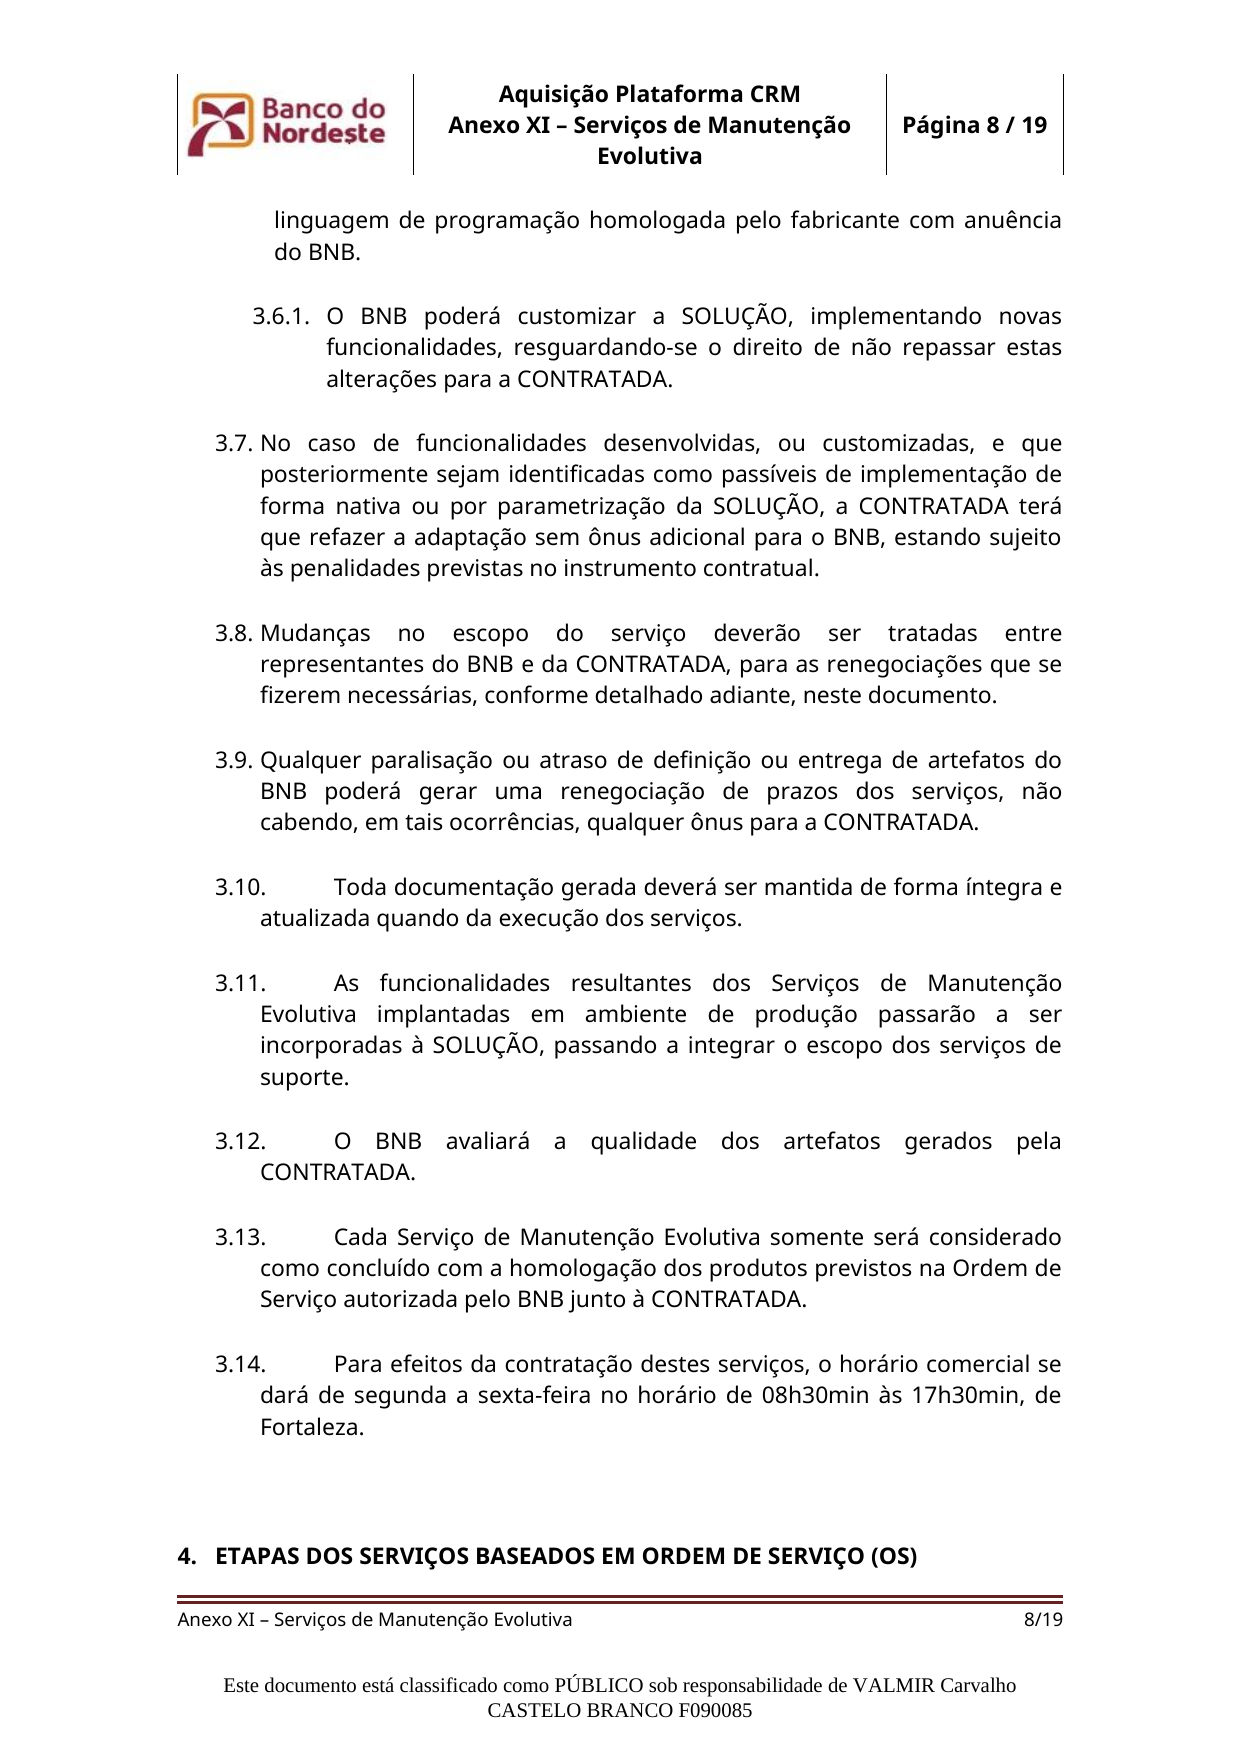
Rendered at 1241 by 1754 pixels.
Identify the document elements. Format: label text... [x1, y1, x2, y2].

list Toda documentação gerada deverá ser mantida de forma íntegra e atualizada quando da execução dos serviços. [215, 871, 1063, 933]
list Qualquer paralisação ou atraso de definição ou entrega de artefatos do BNB poderá gerar uma renegociação de prazos dos serviços, não cabendo, em tais ocorrências, qualquer ônus para a CONTRATADA. [215, 744, 1063, 837]
list No caso de funcionalidades desenvolvidas, ou customizadas, e que posteriormente sejam identificadas como passíveis de implementação de forma nativa ou por parametrização da SOLUÇÃO, a CONTRATADA terá que refazer a adaptação sem ônus adicional para o BNB, estando sujeito às penalidades previstas no instrumento contratual. [215, 427, 1063, 583]
list As funcionalidades resultantes dos Serviços de Manutenção Evolutiva implantadas em ambiente de produção passarão a ser incorporadas à SOLUÇÃO, passando a integrar o escopo dos serviços de suporte. [215, 967, 1063, 1092]
list Para efeitos da contratação destes serviços, o horário comercial se dará de segunda a sexta-feira no horário de 08h30min às 17h30min, de Fortaleza. [215, 1348, 1063, 1442]
list ETAPAS DOS SERVIÇOS BASEADOS EM ORDEM DE SERVIÇO (OS) [177, 1539, 1063, 1571]
list O BNB poderá customizar a SOLUÇÃO, implementando novas funcionalidades, resguardando-se o direito de não repassar estas alterações para a CONTRATADA. [252, 300, 1063, 394]
list Mudanças no escopo do serviço deverão ser tratadas entre representantes do BNB e da CONTRATADA, para as renegociações que se fizerem necessárias, conforme detalhado adiante, neste documento. [215, 617, 1063, 710]
list linguagem de programação homologada pelo fabricante com anuência do BNB. [215, 204, 1063, 267]
list O BNB avaliará a qualidade dos artefatos gerados pela CONTRATADA. [215, 1125, 1063, 1187]
list Cada Serviço de Manutenção Evolutiva somente será considerado como concluído com a homologação dos produtos previstos na Ordem de Serviço autorizada pelo BNB junto à CONTRATADA. [215, 1221, 1063, 1314]
